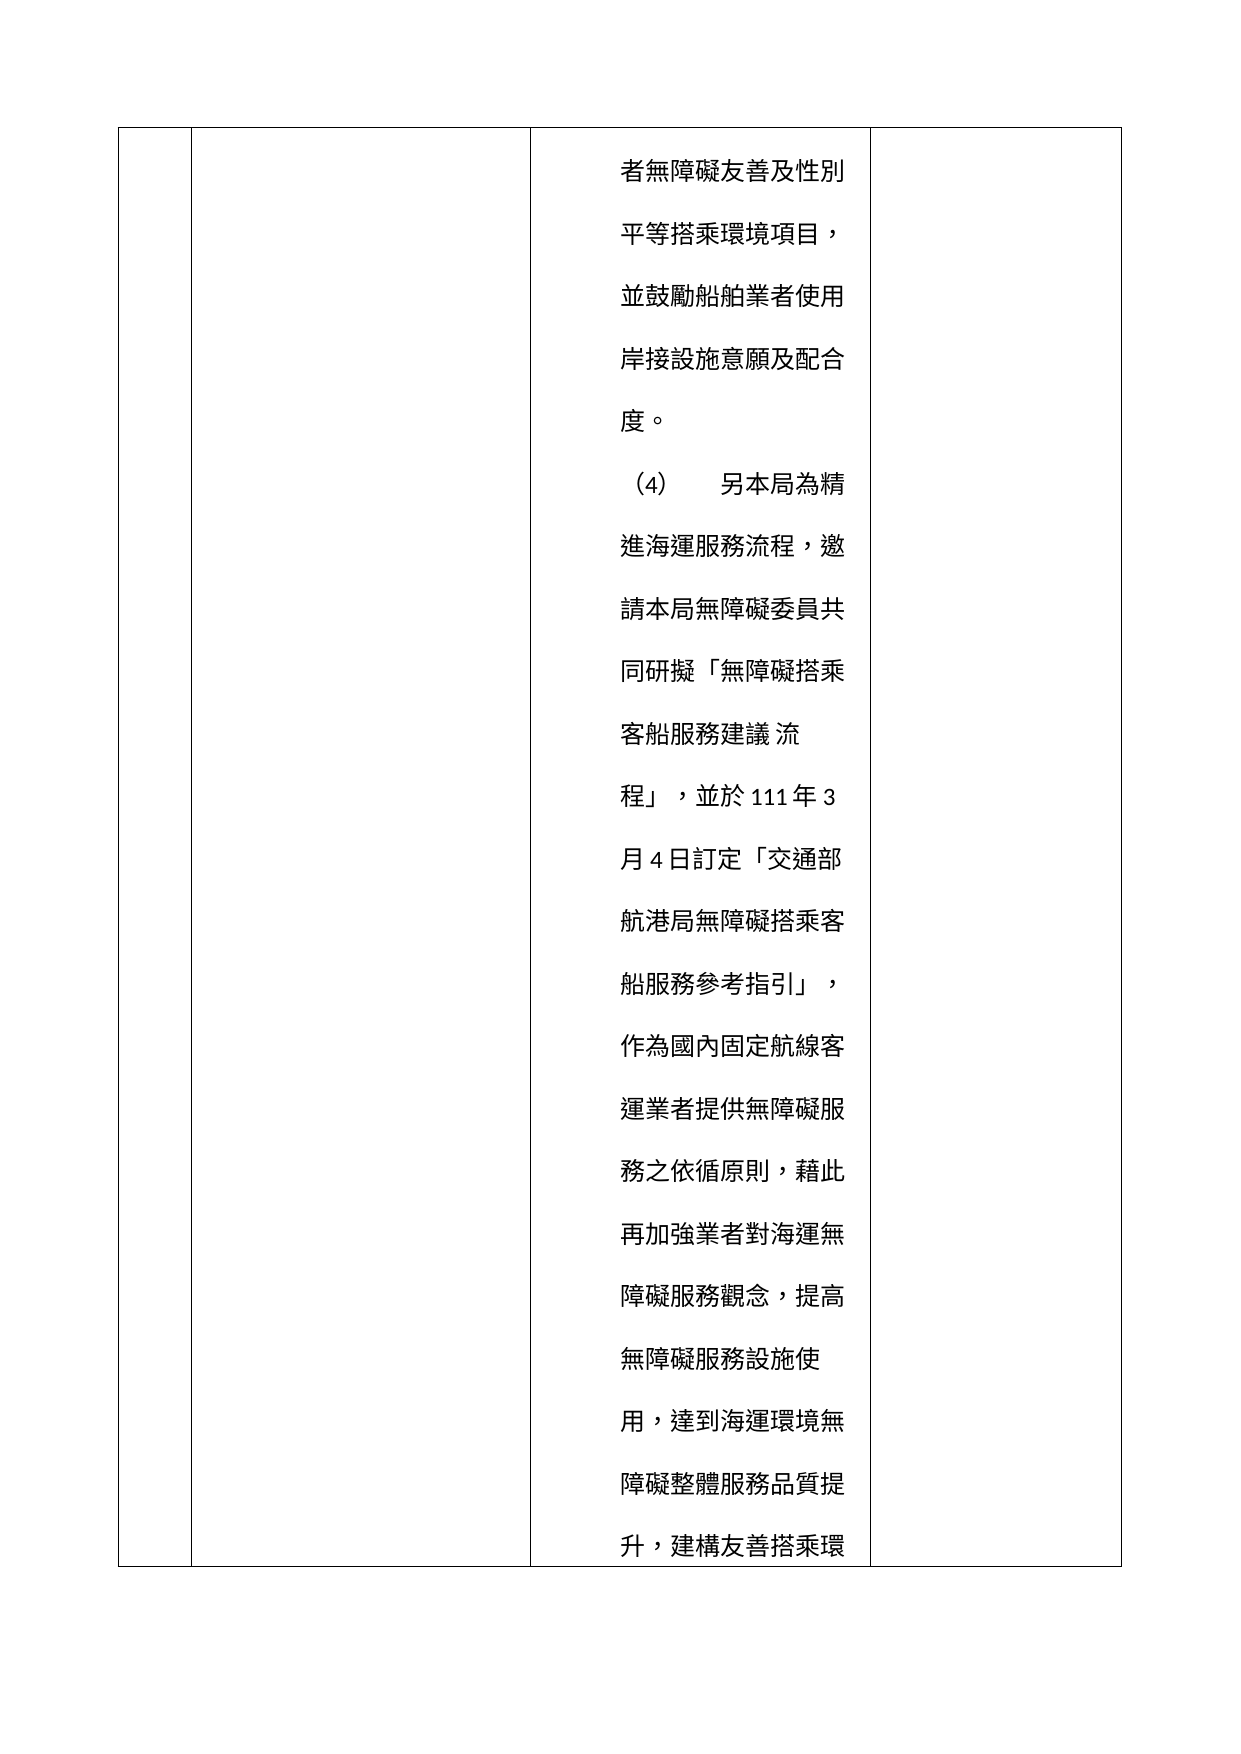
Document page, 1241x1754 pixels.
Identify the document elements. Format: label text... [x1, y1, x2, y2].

table_cell 【本局航務組、船舶組及港務組】 本局為協助地方政府依權責改善所轄大眾運輸船舶停靠交通船碼頭之岸接設施。除持續逐步改善硬體設施外，其中針對監督管理面，已採取以下措施： 函請地方政府本於權責督導所轄業者確實使用岸接設施，並透過管理契約，及定期教育訓練，使船舶業者熟悉設備操作，並確實使用。 「載客船舶及海運客運場站公共安全與營運服務聯合督檢」，實施轄管交通船碼頭無障 礙環境聯合督檢，查核及督導船舶業者確實操作使用無障礙設備，並檢查無障礙設施提供及相關服務；透過上開機制，加強船舶業者對海運無障礙服務觀念，且確保業者熟悉設備使用方式，提高服務意願及配合度。 透過「海運客運與服務評鑑執行要點」，於評鑑項目「無障礙友善及性別平等搭乘環 境」，納入服務櫃台及服務鈴設施、岸接及斜坡設置情況、船艙其他無障礙設施等，評鑑業者無障礙友善及性別平等搭乘環境項目，並鼓勵船舶業者使用岸接設施意願及配合度。 另本局為精進海運服務流程，邀請本局無障礙委員共同研擬「無障礙搭乘客船服務建議 流程」，並於111年3月4日訂定「交通部航港局無障礙搭乘客船服務參考指引」，作為國內固定航線客運業者提供無障礙服務之依循原則，藉此再加強業者對海運無障礙服務觀念，提高無障礙服務設施使用，達到海運環境無障礙整體服務品質提升，建構友善搭乘環境。 有關未來新造船舶（含國外建造），審查程序增訂身障委員協審客船無障礙設施及設備之設計圖及目前推動情形： 本局於「客船管理規則」增訂無障礙設施及設備規範，未來新造客船均須依規定設置。現針對新建造客船（含國外建造輸入），船舶設計圖說涉及無障礙設施及設備部分，均請無障礙委員協助審查，落實法令規定，並建立海運友善環境。 針對船舶檢查人員辦理無障礙圖說審查教育訓練，提升相關人員無障礙專業技能。未來將透過教育訓練強化船舶檢查人員之審圖能力，並適時納入無障礙教育課程教材。 [531, 128, 870, 1566]
table_cell [192, 128, 530, 1566]
table_cell [871, 128, 1121, 1566]
table_cell [119, 128, 191, 1566]
